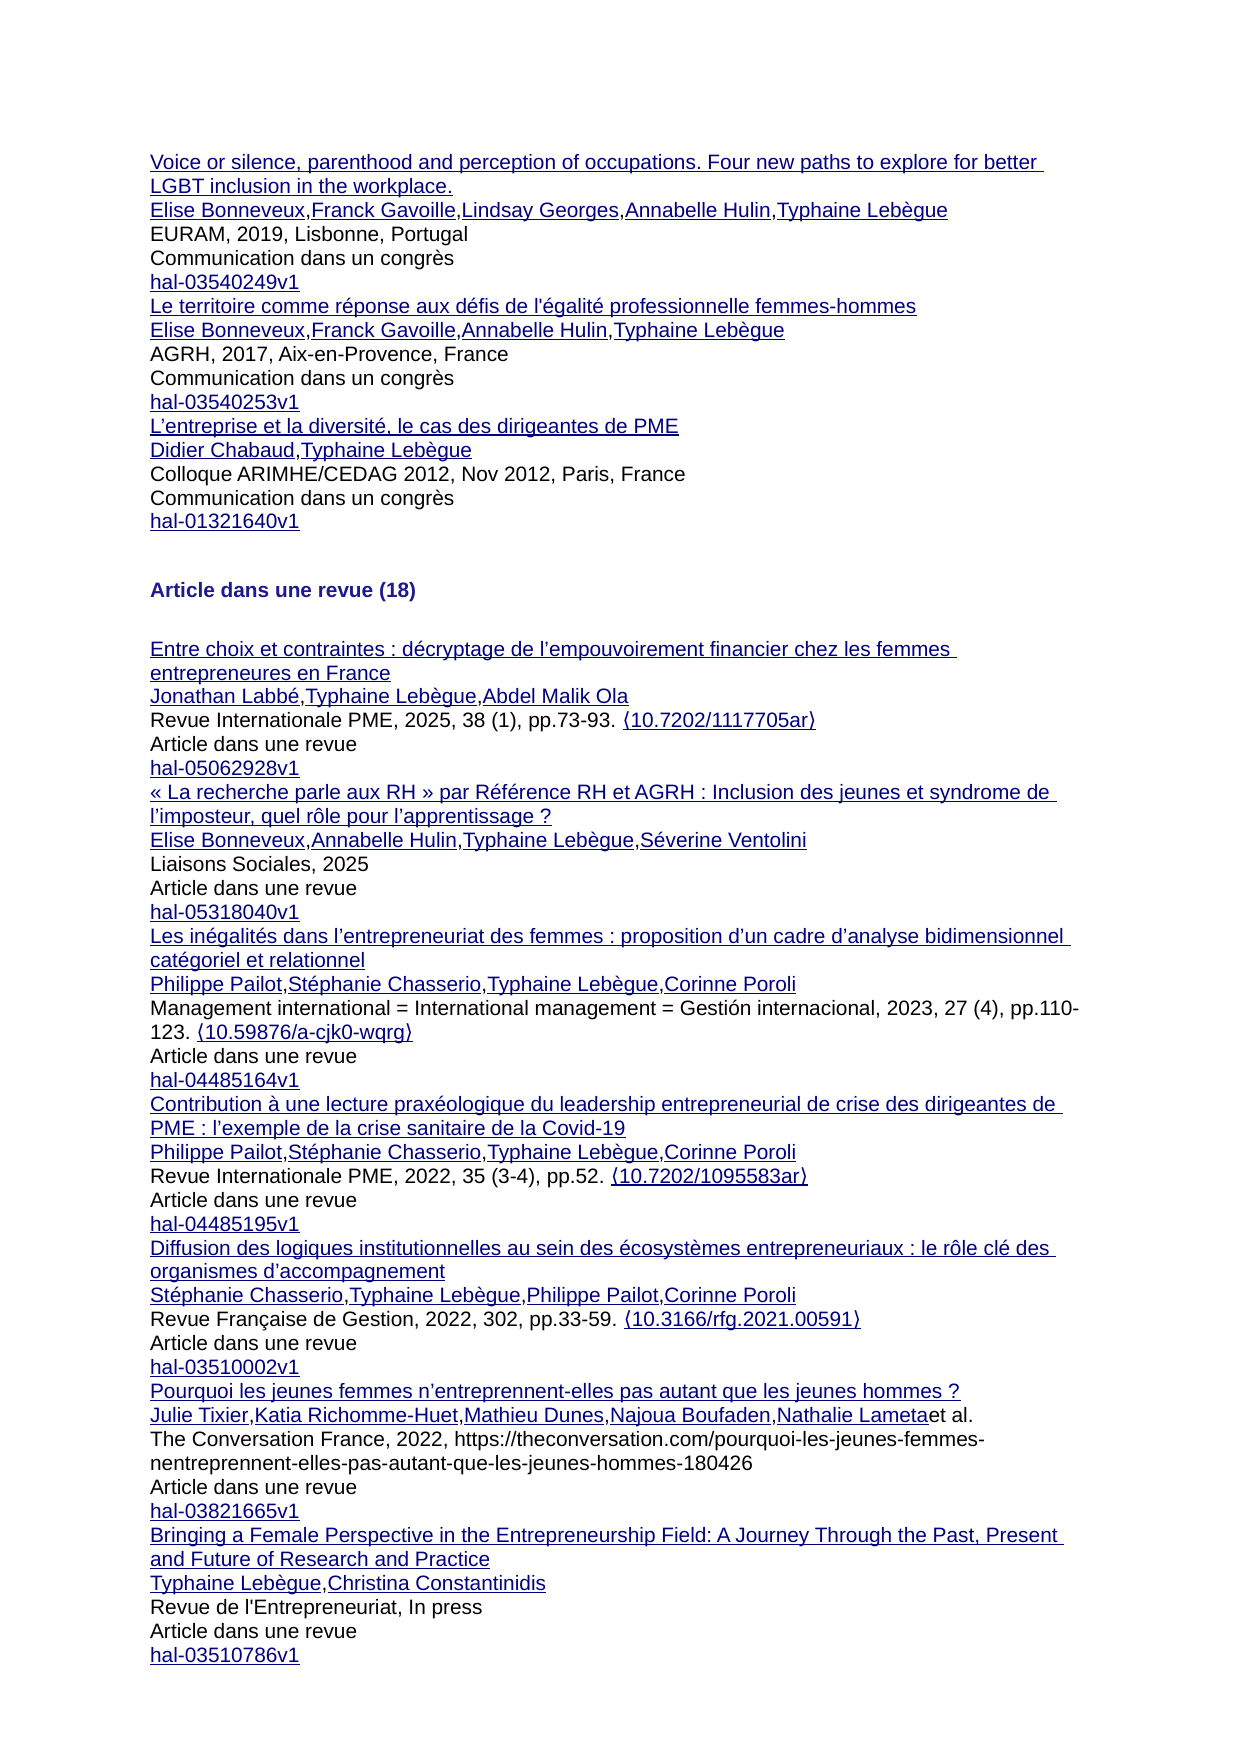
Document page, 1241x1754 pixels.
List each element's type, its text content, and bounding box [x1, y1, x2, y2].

table_cell « La recherche parle aux RH » par Référence RH et AGRH : Inclusion des jeunes et syndrome de l’imposteur, quel rôle pour l’apprentissage ? Elise Bonneveux,Annabelle Hulin,Typhaine Lebègue,Séverine Ventolini Liaisons Sociales, 2025 Article dans une revue hal-05318040v1 [150, 780, 1090, 924]
table_cell Bringing a Female Perspective in the Entrepreneurship Field: A Journey Through the Past, Present and Future of Research and Practice Typhaine Lebègue,Christina Constantinidis Revue de l'Entrepreneuriat, In press Article dans une revue hal-03510786v1 [150, 1523, 1090, 1667]
table_cell Les inégalités dans l’entrepreneuriat des femmes : proposition d’un cadre d’analyse bidimensionnel catégoriel et relationnel Philippe Pailot,Stéphanie Chasserio,Typhaine Lebègue,Corinne Poroli Management international = International management = Gestión internacional, 2023, 27 (4), pp.110-123. ⟨10.59876/a-cjk0-wqrg⟩ Article dans une revue hal-04485164v1 [150, 924, 1090, 1092]
table_cell Pourquoi les jeunes femmes n’entreprennent-elles pas autant que les jeunes hommes ? Julie Tixier,Katia Richomme-Huet,Mathieu Dunes,Najoua Boufaden,Nathalie Lametaet al. The Conversation France, 2022, https://theconversation.com/pourquoi-les-jeunes-femmes-nentreprennent-elles-pas-autant-que-les-jeunes-hommes-180426 Article dans une revue hal-03821665v1 [150, 1379, 1090, 1523]
table_cell Voice or silence, parenthood and perception of occupations. Four new paths to explore for better LGBT inclusion in the workplace. Elise Bonneveux,Franck Gavoille,Lindsay Georges,Annabelle Hulin,Typhaine Lebègue EURAM, 2019, Lisbonne, Portugal Communication dans un congrès hal-03540249v1 [150, 150, 1090, 294]
table_cell Diffusion des logiques institutionnelles au sein des écosystèmes entrepreneuriaux : le rôle clé des organismes d’accompagnement Stéphanie Chasserio,Typhaine Lebègue,Philippe Pailot,Corinne Poroli Revue Française de Gestion, 2022, 302, pp.33-59. ⟨10.3166/rfg.2021.00591⟩ Article dans une revue hal-03510002v1 [150, 1235, 1090, 1379]
table_cell L’entreprise et la diversité, le cas des dirigeantes de PME Didier Chabaud,Typhaine Lebègue Colloque ARIMHE/CEDAG 2012, Nov 2012, Paris, France Communication dans un congrès hal-01321640v1 [150, 414, 1090, 533]
table_cell Le territoire comme réponse aux défis de l'égalité professionnelle femmes-hommes Elise Bonneveux,Franck Gavoille,Annabelle Hulin,Typhaine Lebègue AGRH, 2017, Aix-en-Provence, France Communication dans un congrès hal-03540253v1 [150, 294, 1090, 413]
table_header Entre choix et contraintes : décryptage de l’empouvoirement financier chez les femmes entrepreneures en France Jonathan Labbé,Typhaine Lebègue,Abdel Malik Ola Revue Internationale PME, 2025, 38 (1), pp.73-93. ⟨10.7202/1117705ar⟩ Article dans une revue hal-05062928v1 [150, 636, 1090, 780]
subtitle Article dans une revue (18) [150, 578, 1090, 602]
table_cell Contribution à une lecture praxéologique du leadership entrepreneurial de crise des dirigeantes de PME : l’exemple de la crise sanitaire de la Covid-19 Philippe Pailot,Stéphanie Chasserio,Typhaine Lebègue,Corinne Poroli Revue Internationale PME, 2022, 35 (3-4), pp.52. ⟨10.7202/1095583ar⟩ Article dans une revue hal-04485195v1 [150, 1092, 1090, 1235]
